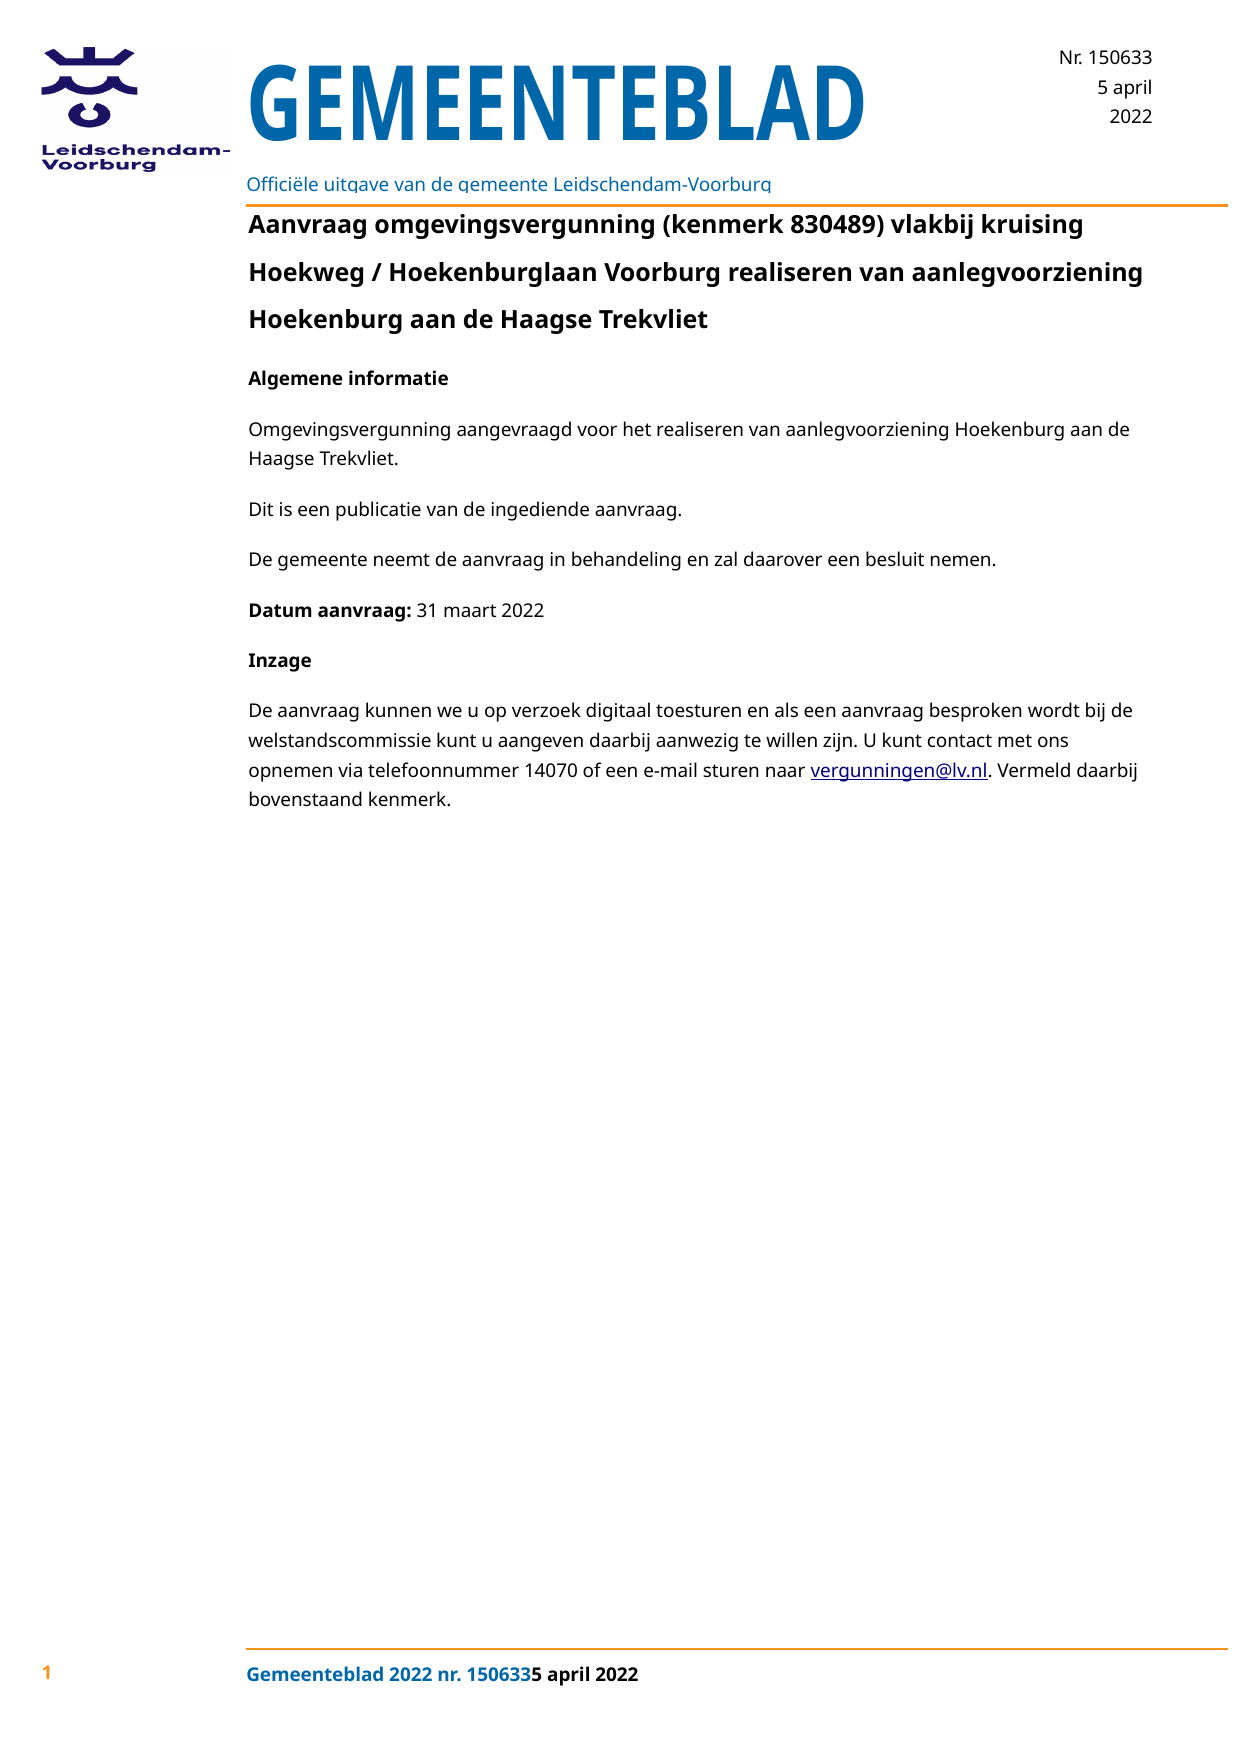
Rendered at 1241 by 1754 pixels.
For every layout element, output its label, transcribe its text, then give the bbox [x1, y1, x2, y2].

text De aanvraag kunnen we u op verzoek digitaal toesturen en als een aanvraag besproken wordt bij de welstandscommissie kunt u aangeven daarbij aanwezig te willen zijn. U kunt contact met ons opnemen via telefoonnummer 14070 of een e-mail sturen naar vergunningen@lv.nl. Vermeld daarbij bovenstaand kenmerk. [248, 698, 1152, 812]
text Inzage [248, 647, 1152, 673]
text De gemeente neemt de aanvraag in behandeling en zal daarover een besluit nemen. [248, 546, 1152, 572]
text Aanvraag omgevingsvergunning (kenmerk 830489) vlakbij kruising Hoekweg / Hoekenburglaan Voorburg realiseren van aanlegvoorziening Hoekenburg aan de Haagse Trekvliet [248, 207, 1152, 336]
text Dit is een publicatie van de ingediende aanvraag. [248, 496, 1152, 522]
text Omgevingsvergunning aangevraagd voor het realiseren van aanlegvoorziening Hoekenburg aan de Haagse Trekvliet. [248, 416, 1152, 471]
text Algemene informatie [248, 366, 1152, 391]
picture [41, 47, 231, 172]
text Datum aanvraag: 31 maart 2022 [248, 597, 1152, 622]
